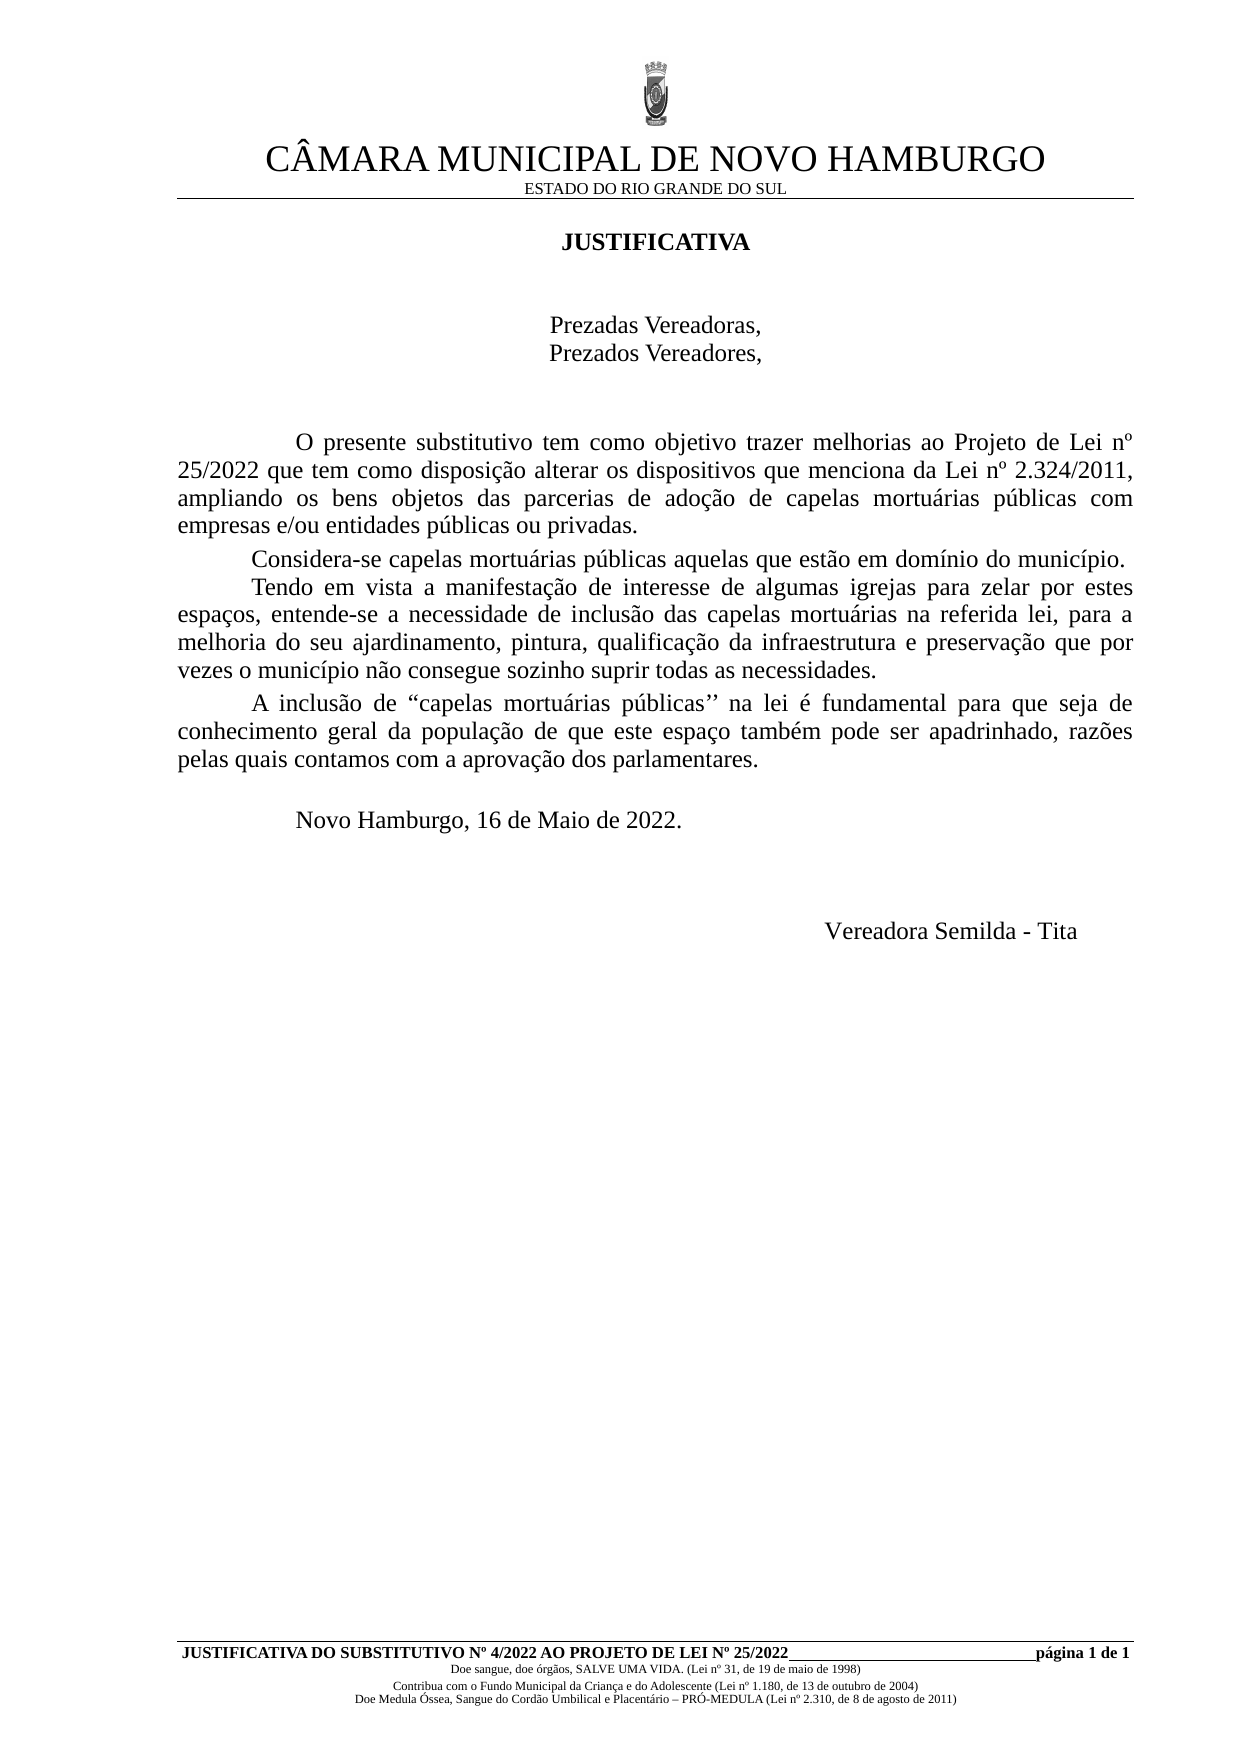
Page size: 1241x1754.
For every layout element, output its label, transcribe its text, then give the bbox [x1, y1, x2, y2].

text Considera-se capelas mortuárias públicas aquelas que estão em domínio do município. Tendo em vista a manifestação de interesse de algumas igrejas para zelar por estes espaços, entende-se a necessidade de inclusão das capelas mortuárias na referida lei, para a melhoria do seu ajardinamento, pintura, qualificação da infraestrutura e preservação que por vezes o município não consegue sozinho suprir todas as necessidades. [177, 545, 1134, 683]
text Vereadora Semilda - Tita [768, 917, 1134, 945]
text O presente substitutivo tem como objetivo trazer melhorias ao Projeto de Lei nº 25/2022 que tem como disposição alterar os dispositivos que menciona da Lei nº 2.324/2011, ampliando os bens objetos das parcerias de adoção de capelas mortuárias públicas com empresas e/ou entidades públicas ou privadas. [177, 428, 1134, 539]
text A inclusão de “capelas mortuárias públicas’’ na lei é fundamental para que seja de conhecimento geral da população de que este espaço também pode ser apadrinhado, razões pelas quais contamos com a aprovação dos parlamentares. [177, 689, 1134, 773]
text Prezados Vereadores, [177, 339, 1134, 367]
text Prezadas Vereadoras, [177, 311, 1134, 339]
text Novo Hamburgo, 16 de Maio de 2022. [177, 806, 1134, 834]
text JUSTIFICATIVA [177, 228, 1134, 256]
